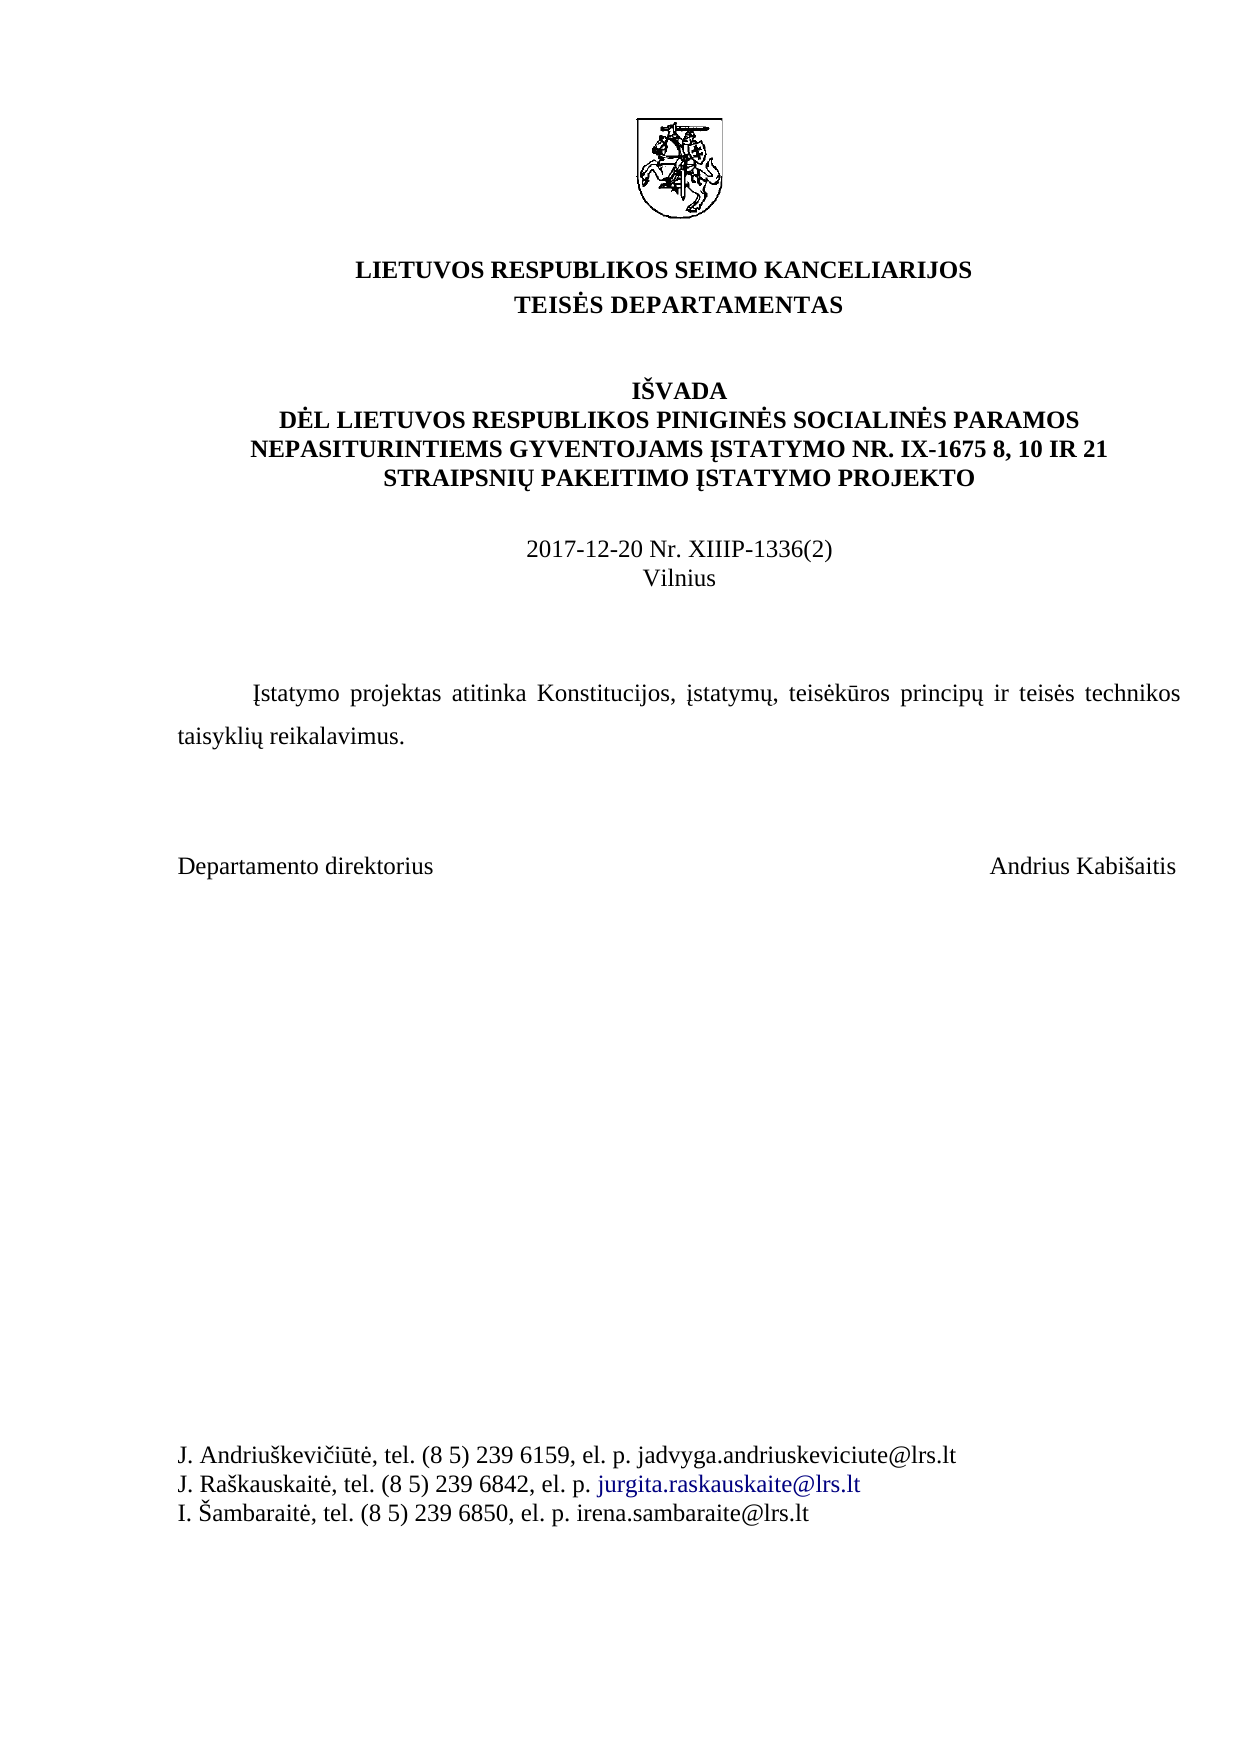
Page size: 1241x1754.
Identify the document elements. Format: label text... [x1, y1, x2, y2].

text I. Šambaraitė, tel. (8 5) 239 6850, el. p. irena.sambaraite@lrs.lt [177, 1498, 1181, 1526]
text Vilnius [177, 563, 1181, 592]
text TEISĖS DEPARTAMENTAS [177, 290, 1180, 319]
text 2017-12-20 Nr. XIIIP-1336(2) [177, 534, 1181, 563]
text DĖL LIETUVOS RESPUBLIKOS PINIGINĖS SOCIALINĖS PARAMOS NEPASITURINTIEMS GYVENTOJAMS ĮSTATYMO NR. IX-1675 8, 10 IR 21 STRAIPSNIŲ PAKEITIMO ĮSTATYMO PROJEKTO [177, 405, 1181, 491]
text IŠVADA [177, 376, 1181, 405]
text J. Raškauskaitė, tel. (8 5) 239 6842, el. p. jurgita.raskauskaite@lrs.lt [177, 1469, 1181, 1498]
text Departamento direktorius Andrius Kabišaitis [177, 851, 1181, 879]
text J. Andriuškevičiūtė, tel. (8 5) 239 6159, el. p. jadvyga.andriuskeviciute@lrs.lt [177, 1440, 1181, 1469]
text Įstatymo projektas atitinka Konstitucijos, įstatymų, teisėkūros principų ir teisės technikos taisyklių reikalavimus. [177, 678, 1181, 750]
text LIETUVOS RESPUBLIKOS SEIMO KANCELIARIJOS [177, 255, 1151, 284]
